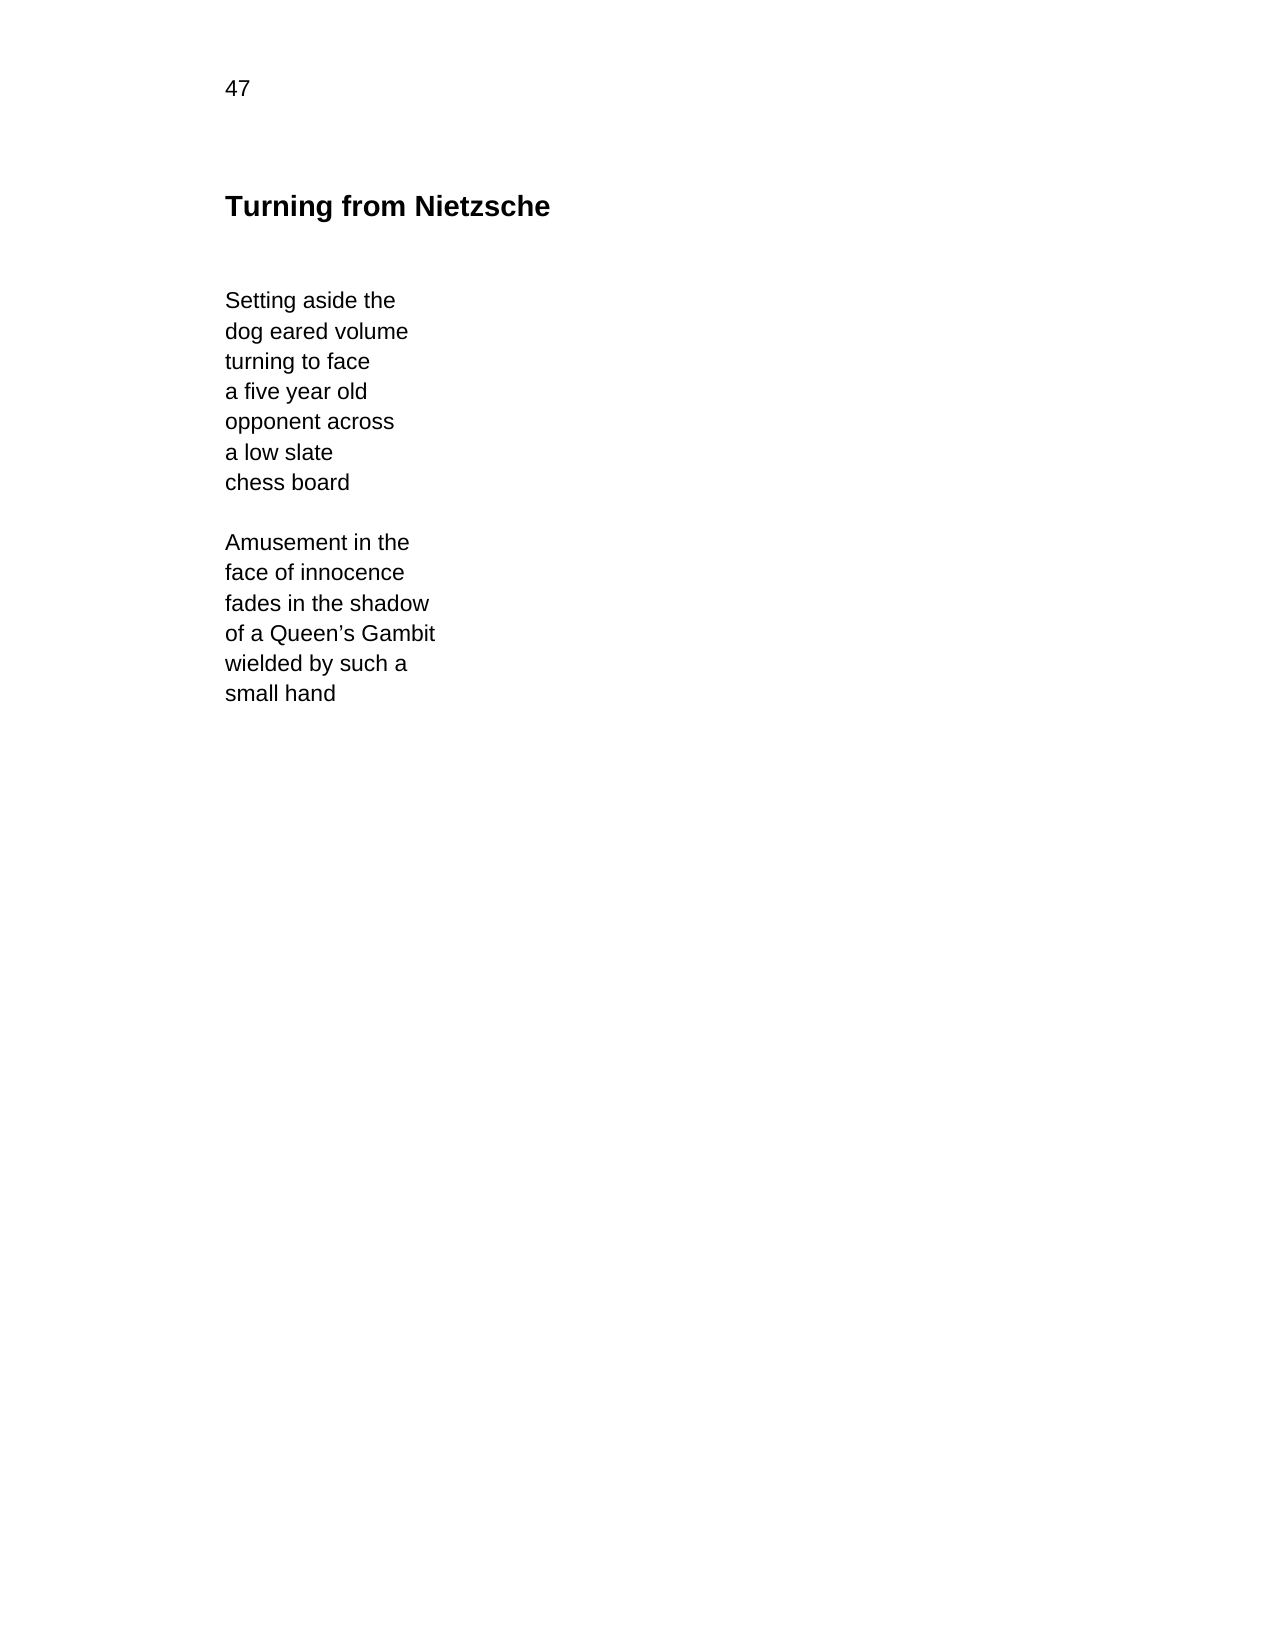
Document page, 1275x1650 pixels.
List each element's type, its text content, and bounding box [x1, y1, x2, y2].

text wielded by such a [150, 650, 1125, 676]
text small hand [150, 680, 1125, 707]
text a five year old [150, 378, 1125, 404]
text chess board [150, 469, 1125, 495]
text dog eared volume [150, 318, 1125, 344]
text Amusement in the [150, 529, 1125, 556]
text turning to face [150, 348, 1125, 374]
text Turning from Nietzsche [150, 188, 1125, 222]
text opponent across [150, 408, 1125, 435]
text face of innocence [150, 559, 1125, 586]
text Setting aside the [150, 287, 1125, 314]
text fades in the shadow [150, 589, 1125, 616]
text a low slate [150, 438, 1125, 465]
text of a Queen’s Gambit [150, 620, 1125, 646]
